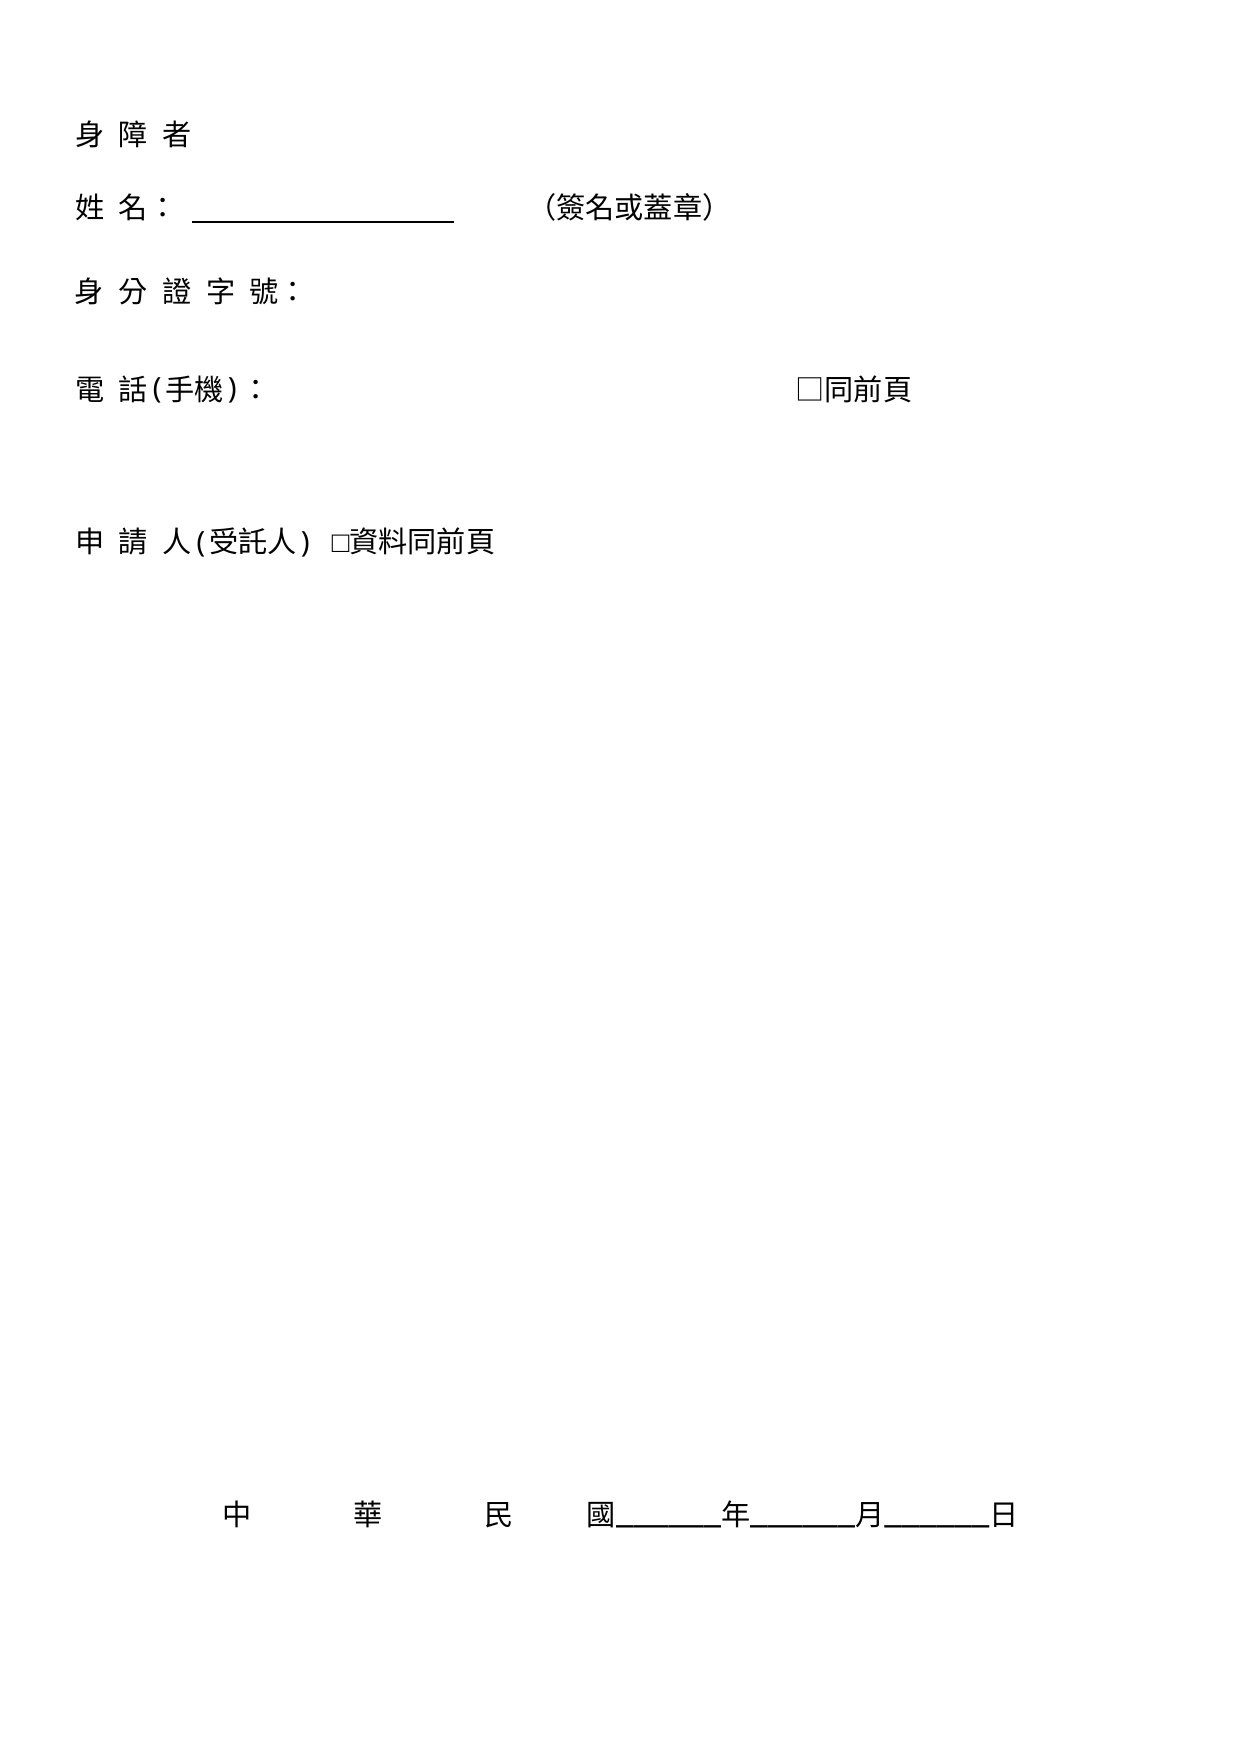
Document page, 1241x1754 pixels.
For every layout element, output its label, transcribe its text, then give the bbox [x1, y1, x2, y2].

text 姓 名： （簽名或蓋章） [75, 169, 1165, 231]
text 身 分 證 字 號： [39, 252, 1165, 314]
text 身 障 者 [75, 96, 1165, 158]
text 中 華 民 國______年______月______日 [75, 1471, 1165, 1533]
text 申 請 人(受託人) □資料同前頁 [75, 502, 1165, 564]
text 電 話(手機)： □同前頁 [75, 346, 1165, 408]
